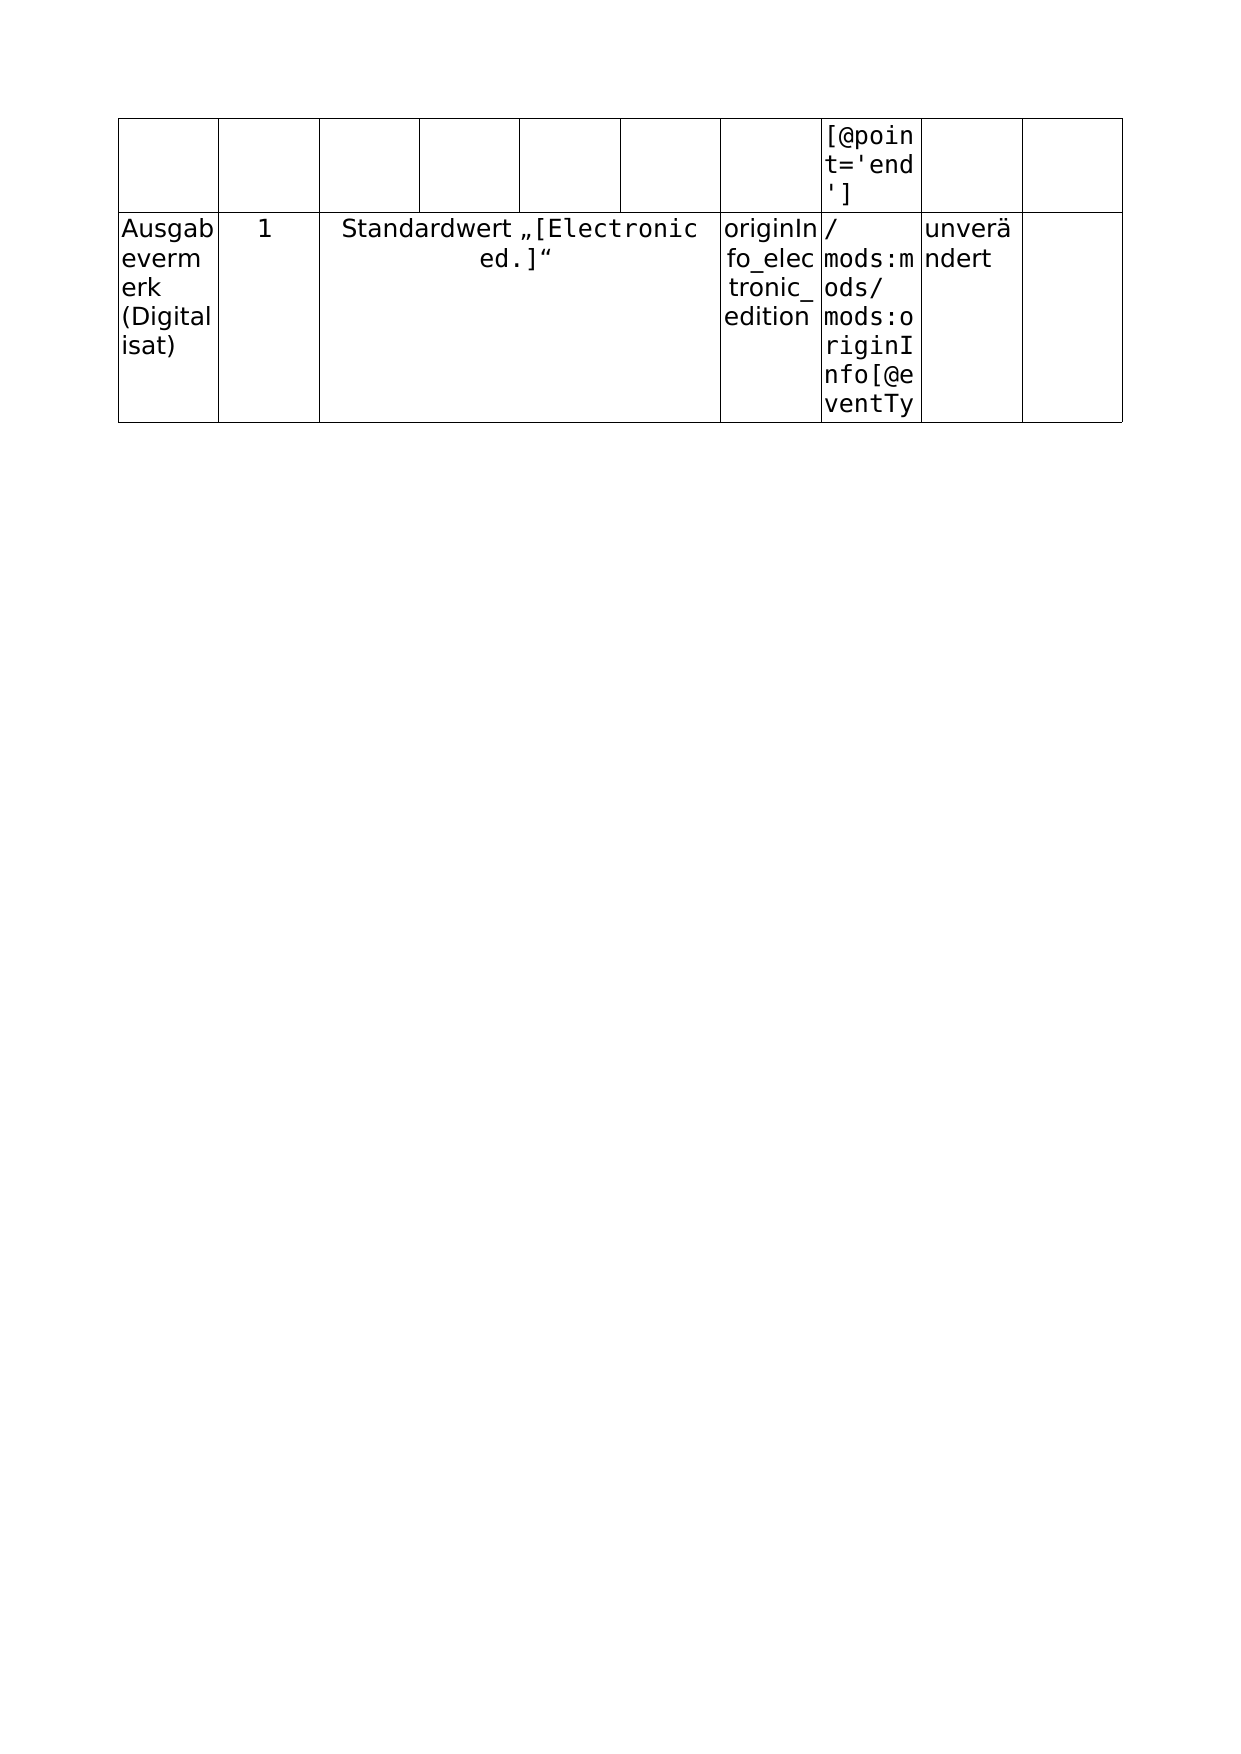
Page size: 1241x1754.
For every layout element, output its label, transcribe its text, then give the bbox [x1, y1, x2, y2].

table_cell [1023, 213, 1122, 422]
table_cell [922, 119, 1022, 212]
table_cell [219, 119, 319, 212]
table_cell [119, 119, 218, 212]
table_cell Standardwert „[Electronic ed.]“ [320, 213, 720, 422]
table_cell originInfo_electronic_edition [721, 213, 821, 422]
table_cell [320, 119, 419, 212]
table_cell [420, 119, 519, 212]
table_cell [520, 119, 620, 212]
table_cell [@point='end'] [822, 119, 921, 212]
table_cell [1023, 119, 1122, 212]
table_cell 1 [219, 213, 319, 422]
table_cell [721, 119, 821, 212]
table_cell unverändert [922, 213, 1022, 422]
table_cell /mods:mods/mods:originInfo[@eventTy [822, 213, 921, 422]
table_cell Ausgabevermerk (Digitalisat) [119, 213, 218, 422]
table_cell [621, 119, 720, 212]
